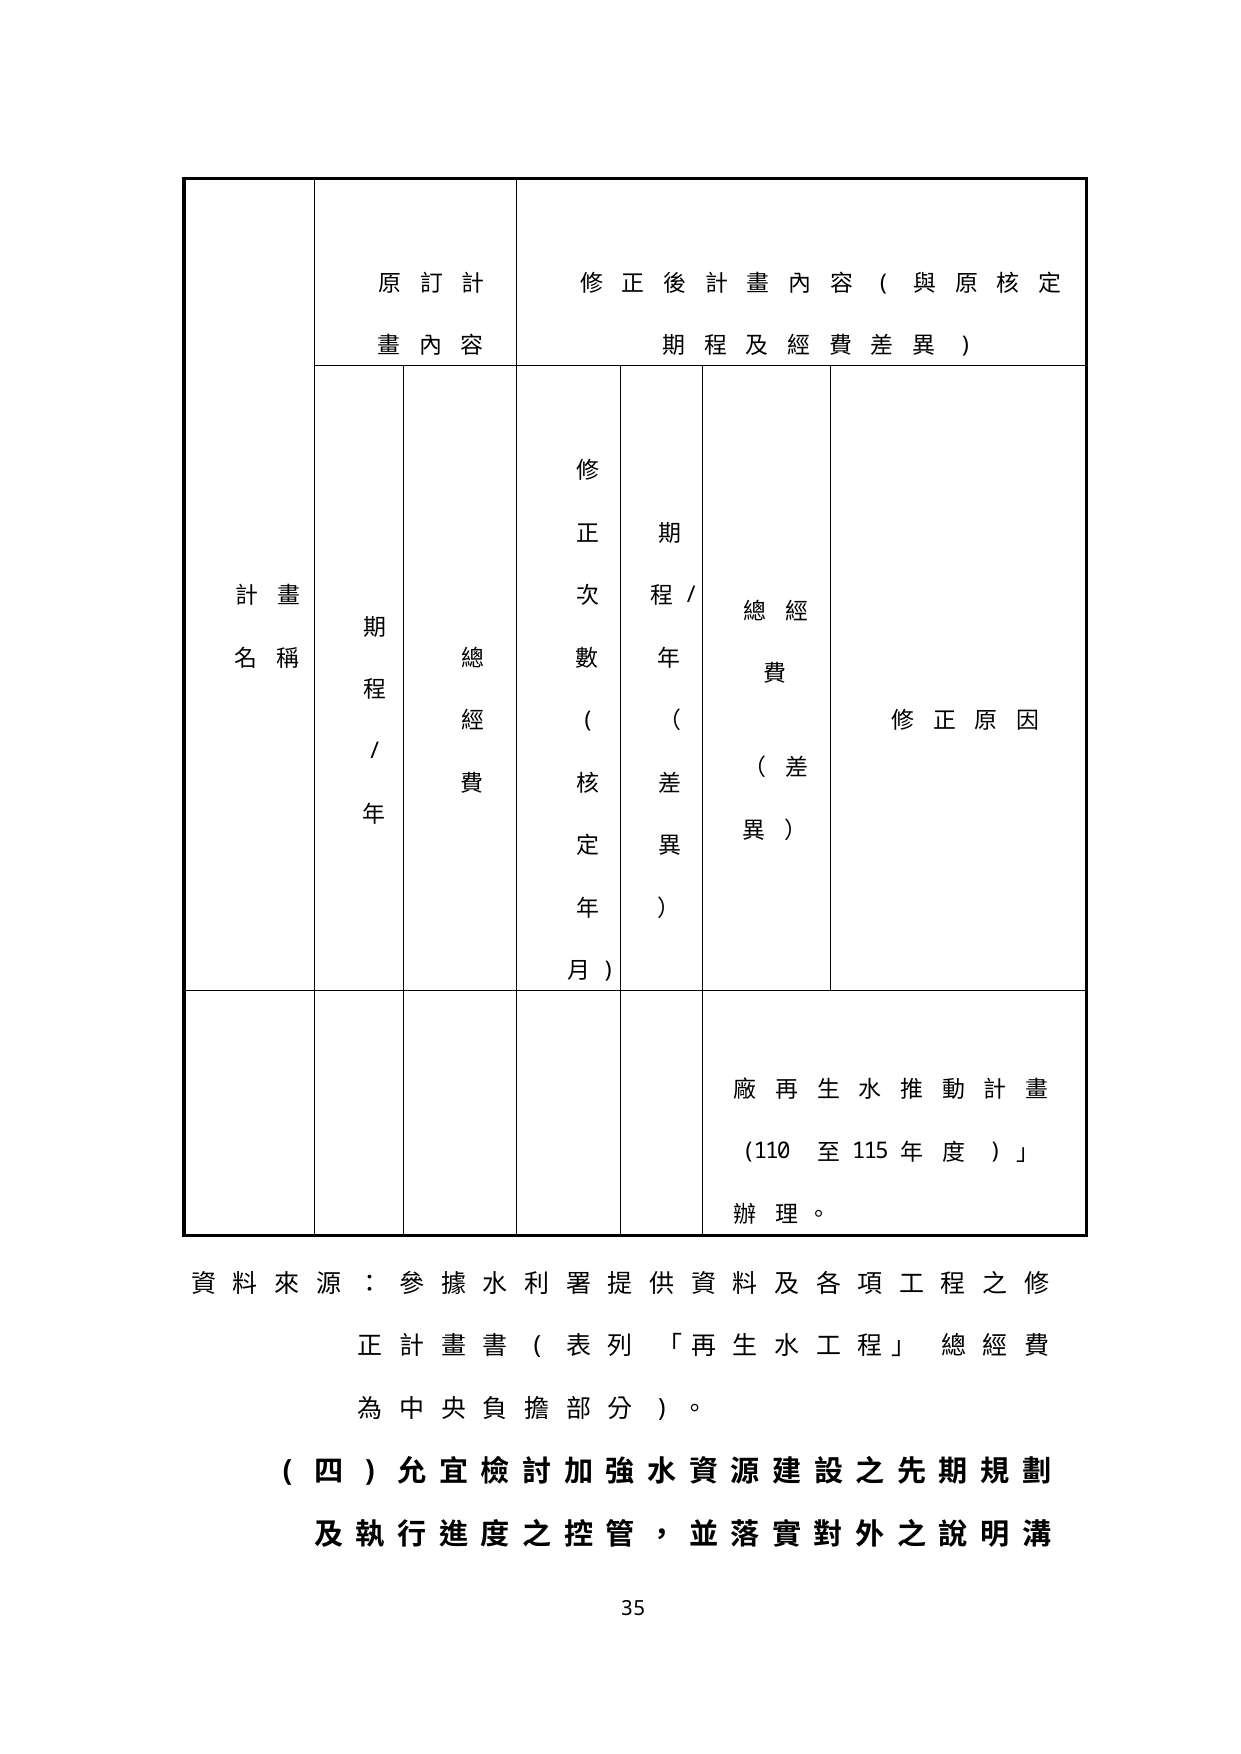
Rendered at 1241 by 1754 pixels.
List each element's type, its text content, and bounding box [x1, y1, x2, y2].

table_cell 總經費 [404, 366, 516, 990]
table_cell 期程/年 [315, 366, 403, 990]
table_header 修正後計畫內容(與原核定期程及經費差異) [517, 180, 1085, 365]
table_cell 修正原因 [831, 366, 1085, 990]
table_cell 期程/年 （差異） [621, 366, 702, 990]
table_header 計畫名稱 [186, 180, 314, 990]
table_cell 廠再生水推動計畫(110至115年度)」辦理。 [703, 991, 1085, 1233]
table_header 原訂計畫內容 [315, 180, 516, 365]
table_cell [315, 991, 403, 1233]
table_cell [621, 991, 702, 1233]
table_cell [404, 991, 516, 1233]
table_cell [517, 991, 620, 1233]
text (四)允宜檢討加強水資源建設之先期規劃及執行進度之控管，並落實對外之說明溝 [242, 1427, 1058, 1552]
text 資料來源：參據水利署提供資料及各項工程之修正計畫書(表列「再生水工程」總經費為中央負擔部分)。 [183, 1240, 1058, 1427]
table_cell [186, 991, 314, 1233]
table_cell 總經費 （差異） [703, 366, 830, 990]
table_cell 修正次數 (核定年月) [517, 366, 620, 990]
